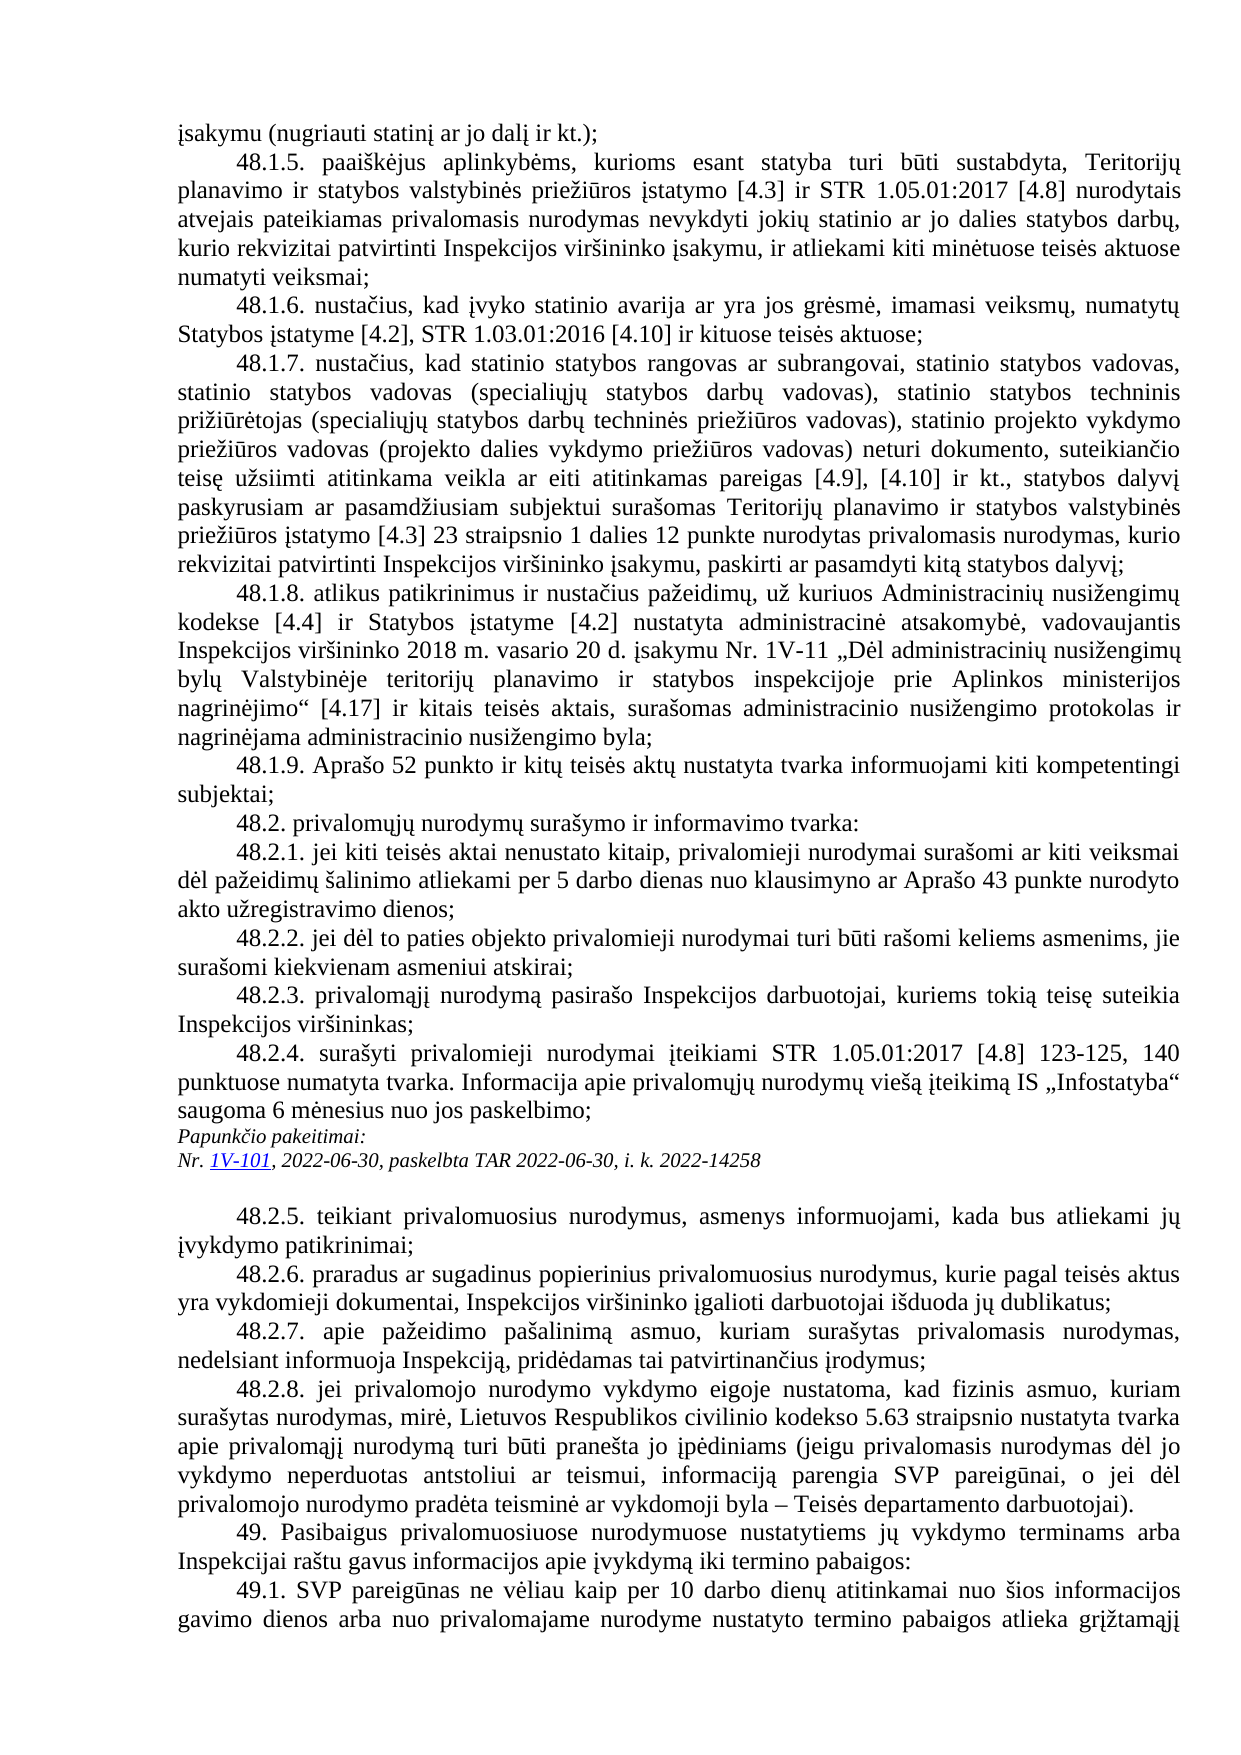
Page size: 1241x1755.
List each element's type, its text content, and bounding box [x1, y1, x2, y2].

text įsakymu (nugriauti statinį ar jo dalį ir kt.); [177, 118, 1181, 147]
text 48.2.8. jei privalomojo nurodymo vykdymo eigoje nustatoma, kad fizinis asmuo, kuriam surašytas nurodymas, mirė, Lietuvos Respublikos civilinio kodekso 5.63 straipsnio nustatyta tvarka apie privalomąjį nurodymą turi būti pranešta jo įpėdiniams (jeigu privalomasis nurodymas dėl jo vykdymo neperduotas antstoliui ar teismui, informaciją parengia SVP pareigūnai, o jei dėl privalomojo nurodymo pradėta teisminė ar vykdomoji byla – Teisės departamento darbuotojai). [177, 1374, 1181, 1517]
text 48.1.8. atlikus patikrinimus ir nustačius pažeidimų, už kuriuos Administracinių nusižengimų kodekse [4.4] ir Statybos įstatyme [4.2] nustatyta administracinė atsakomybė, vadovaujantis Inspekcijos viršininko 2018 m. vasario 20 d. įsakymu Nr. 1V-11 „Dėl administracinių nusižengimų bylų Valstybinėje teritorijų planavimo ir statybos inspekcijoje prie Aplinkos ministerijos nagrinėjimo“ [4.17] ir kitais teisės aktais, surašomas administracinio nusižengimo protokolas ir nagrinėjama administracinio nusižengimo byla; [177, 578, 1181, 751]
text Nr. 1V-101, 2022-06-30, paskelbta TAR 2022-06-30, i. k. 2022-14258 [177, 1148, 1181, 1172]
text Papunkčio pakeitimai: [177, 1124, 1181, 1148]
text 48.2.5. teikiant privalomuosius nurodymus, asmenys informuojami, kada bus atliekami jų įvykdymo patikrinimai; [177, 1201, 1181, 1259]
text 48.2.1. jei kiti teisės aktai nenustato kitaip, privalomieji nurodymai surašomi ar kiti veiksmai dėl pažeidimų šalinimo atliekami per 5 darbo dienas nuo klausimyno ar Aprašo 43 punkte nurodyto akto užregistravimo dienos; [177, 837, 1181, 923]
text 48.1.9. Aprašo 52 punkto ir kitų teisės aktų nustatyta tvarka informuojami kiti kompetentingi subjektai; [177, 751, 1181, 808]
text 48.2. privalomųjų nurodymų surašymo ir informavimo tvarka: [177, 808, 1181, 837]
text 48.1.5. paaiškėjus aplinkybėms, kurioms esant statyba turi būti sustabdyta, Teritorijų planavimo ir statybos valstybinės priežiūros įstatymo [4.3] ir STR 1.05.01:2017 [4.8] nurodytais atvejais pateikiamas privalomasis nurodymas nevykdyti jokių statinio ar jo dalies statybos darbų, kurio rekvizitai patvirtinti Inspekcijos viršininko įsakymu, ir atliekami kiti minėtuose teisės aktuose numatyti veiksmai; [177, 147, 1181, 291]
text 48.2.3. privalomąjį nurodymą pasirašo Inspekcijos darbuotojai, kuriems tokią teisę suteikia Inspekcijos viršininkas; [177, 981, 1181, 1038]
text 48.2.7. apie pažeidimo pašalinimą asmuo, kuriam surašytas privalomasis nurodymas, nedelsiant informuoja Inspekciją, pridėdamas tai patvirtinančius įrodymus; [177, 1316, 1181, 1374]
text 48.2.2. jei dėl to paties objekto privalomieji nurodymai turi būti rašomi keliems asmenims, jie surašomi kiekvienam asmeniui atskirai; [177, 923, 1181, 981]
text 49.1. SVP pareigūnas ne vėliau kaip per 10 darbo dienų atitinkamai nuo šios informacijos gavimo dienos arba nuo privalomajame nurodyme nustatyto termino pabaigos atlieka grįžtamąjį [177, 1575, 1181, 1632]
text 49. Pasibaigus privalomuosiuose nurodymuose nustatytiems jų vykdymo terminams arba Inspekcijai raštu gavus informacijos apie įvykdymą iki termino pabaigos: [177, 1517, 1181, 1575]
text 48.2.4. surašyti privalomieji nurodymai įteikiami STR 1.05.01:2017 [4.8] 123-125, 140 punktuose numatyta tvarka. Informacija apie privalomųjų nurodymų viešą įteikimą IS „Infostatyba“ saugoma 6 mėnesius nuo jos paskelbimo; [177, 1038, 1181, 1124]
text 48.1.7. nustačius, kad statinio statybos rangovas ar subrangovai, statinio statybos vadovas, statinio statybos vadovas (specialiųjų statybos darbų vadovas), statinio statybos techninis prižiūrėtojas (specialiųjų statybos darbų techninės priežiūros vadovas), statinio projekto vykdymo priežiūros vadovas (projekto dalies vykdymo priežiūros vadovas) neturi dokumento, suteikiančio teisę užsiimti atitinkama veikla ar eiti atitinkamas pareigas [4.9], [4.10] ir kt., statybos dalyvį paskyrusiam ar pasamdžiusiam subjektui surašomas Teritorijų planavimo ir statybos valstybinės priežiūros įstatymo [4.3] 23 straipsnio 1 dalies 12 punkte nurodytas privalomasis nurodymas, kurio rekvizitai patvirtinti Inspekcijos viršininko įsakymu, paskirti ar pasamdyti kitą statybos dalyvį; [177, 348, 1181, 578]
text 48.2.6. praradus ar sugadinus popierinius privalomuosius nurodymus, kurie pagal teisės aktus yra vykdomieji dokumentai, Inspekcijos viršininko įgalioti darbuotojai išduoda jų dublikatus; [177, 1259, 1181, 1316]
text 48.1.6. nustačius, kad įvyko statinio avarija ar yra jos grėsmė, imamasi veiksmų, numatytų Statybos įstatyme [4.2], STR 1.03.01:2016 [4.10] ir kituose teisės aktuose; [177, 291, 1181, 348]
